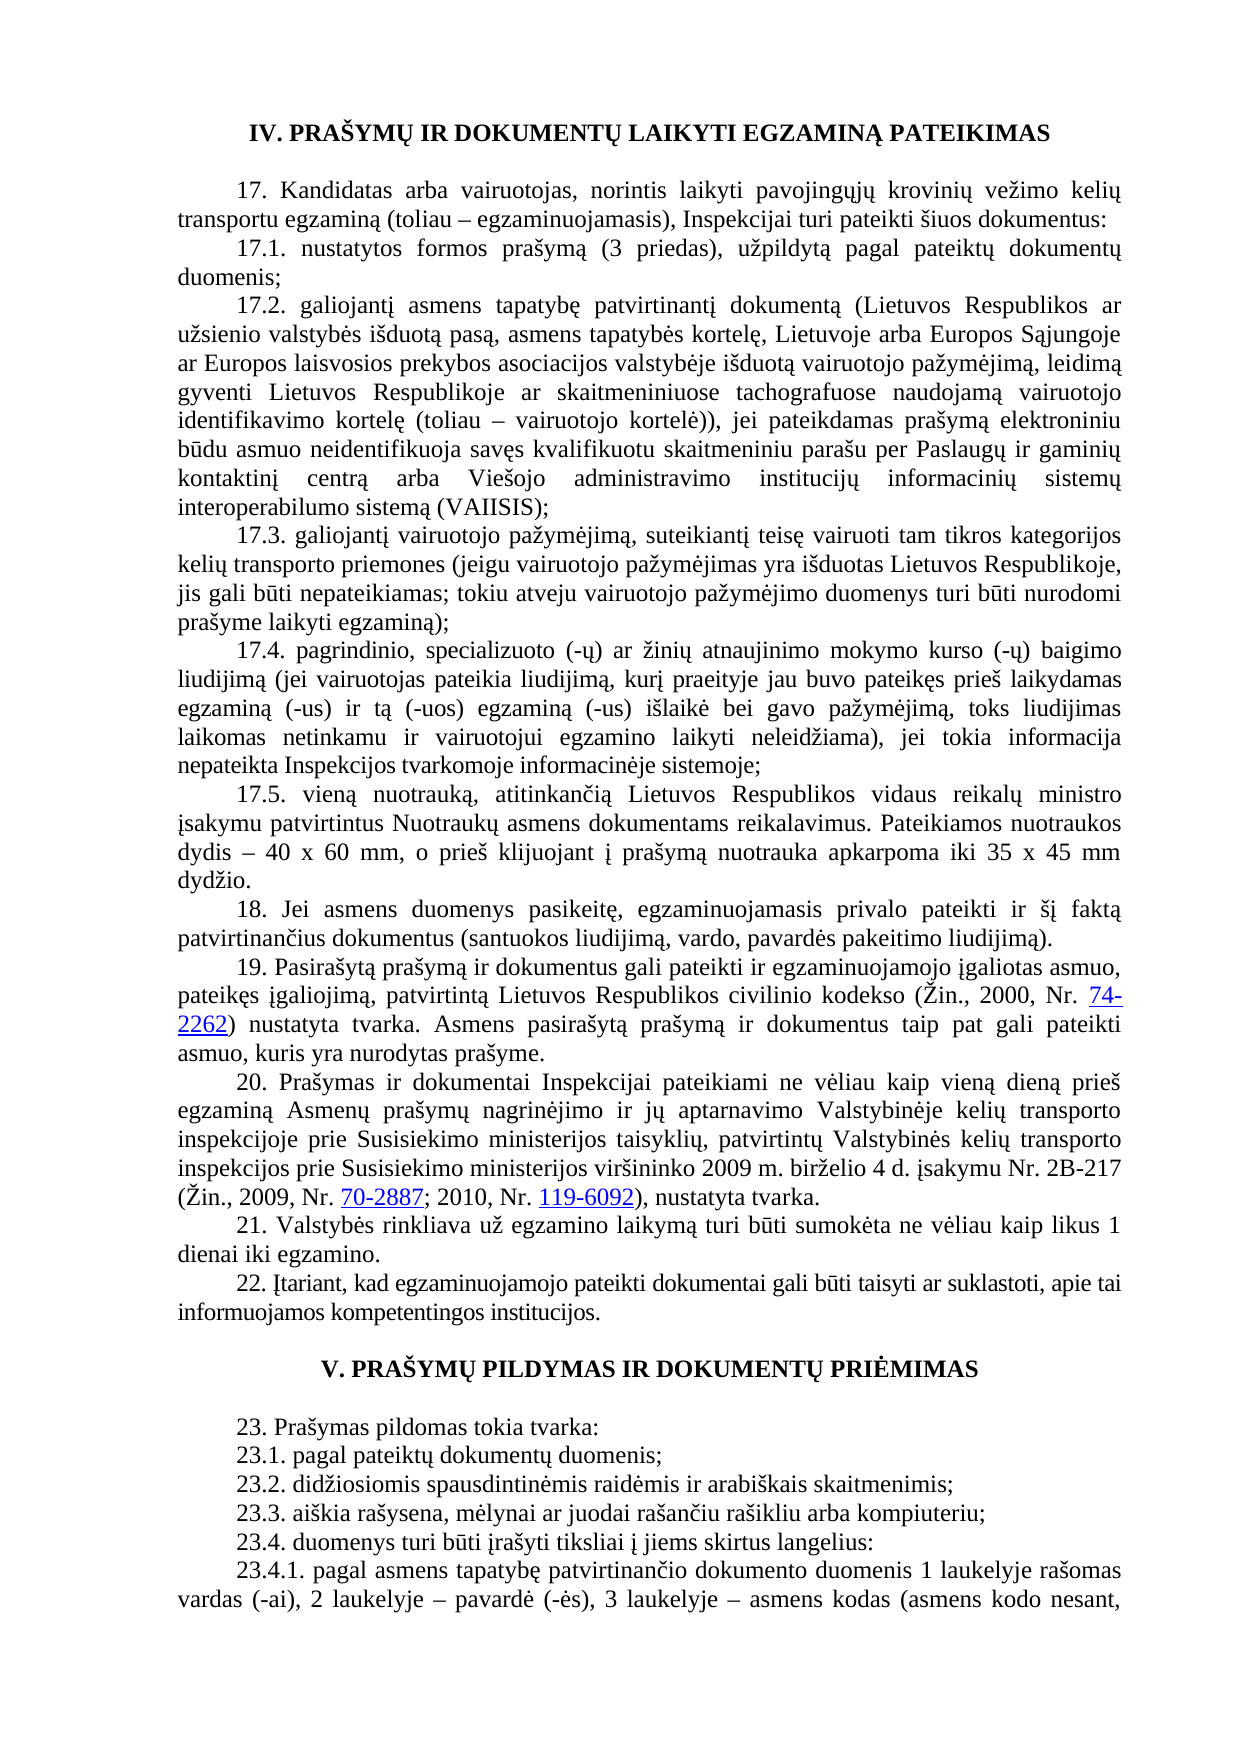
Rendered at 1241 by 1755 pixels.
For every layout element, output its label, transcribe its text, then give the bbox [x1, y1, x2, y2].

text 23.2. didžiosiomis spausdintinėmis raidėmis ir arabiškais skaitmenimis; [177, 1469, 1122, 1498]
text 20. Prašymas ir dokumentai Inspekcijai pateikiami ne vėliau kaip vieną dieną prieš egzaminą Asmenų prašymų nagrinėjimo ir jų aptarnavimo Valstybinėje kelių transporto inspekcijoje prie Susisiekimo ministerijos taisyklių, patvirtintų Valstybinės kelių transporto inspekcijos prie Susisiekimo ministerijos viršininko 2009 m. birželio 4 d. įsakymu Nr. 2B-217 (Žin., 2009, Nr. 70-2887; 2010, Nr. 119-6092), nustatyta tvarka. [177, 1067, 1122, 1211]
text 17.2. galiojantį asmens tapatybę patvirtinantį dokumentą (Lietuvos Respublikos ar užsienio valstybės išduotą pasą, asmens tapatybės kortelę, Lietuvoje arba Europos Sąjungoje ar Europos laisvosios prekybos asociacijos valstybėje išduotą vairuotojo pažymėjimą, leidimą gyventi Lietuvos Respublikoje ar skaitmeniniuose tachografuose naudojamą vairuotojo identifikavimo kortelę (toliau – vairuotojo kortelė)), jei pateikdamas prašymą elektroniniu būdu asmuo neidentifikuoja savęs kvalifikuotu skaitmeniniu parašu per Paslaugų ir gaminių kontaktinį centrą arba Viešojo administravimo institucijų informacinių sistemų interoperabilumo sistemą (VAIISIS); [177, 291, 1122, 521]
text 19. Pasirašytą prašymą ir dokumentus gali pateikti ir egzaminuojamojo įgaliotas asmuo, pateikęs įgaliojimą, patvirtintą Lietuvos Respublikos civilinio kodekso (Žin., 2000, Nr. 74-2262) nustatyta tvarka. Asmens pasirašytą prašymą ir dokumentus taip pat gali pateikti asmuo, kuris yra nurodytas prašyme. [177, 952, 1122, 1067]
text 23.3. aiškia rašysena, mėlynai ar juodai rašančiu rašikliu arba kompiuteriu; [177, 1498, 1122, 1527]
text 18. Jei asmens duomenys pasikeitę, egzaminuojamasis privalo pateikti ir šį faktą patvirtinančius dokumentus (santuokos liudijimą, vardo, pavardės pakeitimo liudijimą). [177, 894, 1122, 952]
text IV. PRAŠYMŲ IR DOKUMENTŲ LAIKYTI EGZAMINĄ PATEIKIMAS [177, 118, 1122, 147]
text 17.4. pagrindinio, specializuoto (-ų) ar žinių atnaujinimo mokymo kurso (-ų) baigimo liudijimą (jei vairuotojas pateikia liudijimą, kurį praeityje jau buvo pateikęs prieš laikydamas egzaminą (-us) ir tą (-uos) egzaminą (-us) išlaikė bei gavo pažymėjimą, toks liudijimas laikomas netinkamu ir vairuotojui egzamino laikyti neleidžiama), jei tokia informacija nepateikta Inspekcijos tvarkomoje informacinėje sistemoje; [177, 636, 1122, 779]
text V. PRAŠYMŲ PILDYMAS IR DOKUMENTŲ PRIĖMIMAS [177, 1354, 1122, 1383]
text 17.5. vieną nuotrauką, atitinkančią Lietuvos Respublikos vidaus reikalų ministro įsakymu patvirtintus Nuotraukų asmens dokumentams reikalavimus. Pateikiamos nuotraukos dydis – 40 x 60 mm, o prieš klijuojant į prašymą nuotrauka apkarpoma iki 35 x 45 mm dydžio. [177, 779, 1122, 894]
text 22. Įtariant, kad egzaminuojamojo pateikti dokumentai gali būti taisyti ar suklastoti, apie tai informuojamos kompetentingos institucijos. [177, 1268, 1122, 1326]
text 21. Valstybės rinkliava už egzamino laikymą turi būti sumokėta ne vėliau kaip likus 1 dienai iki egzamino. [177, 1211, 1122, 1268]
text 23.4. duomenys turi būti įrašyti tiksliai į jiems skirtus langelius: [177, 1527, 1122, 1556]
text 23.4.1. pagal asmens tapatybę patvirtinančio dokumento duomenis 1 laukelyje rašomas vardas (-ai), 2 laukelyje – pavardė (-ės), 3 laukelyje – asmens kodas (asmens kodo nesant, [177, 1556, 1122, 1613]
text 23. Prašymas pildomas tokia tvarka: [177, 1412, 1122, 1441]
text 17.3. galiojantį vairuotojo pažymėjimą, suteikiantį teisę vairuoti tam tikros kategorijos kelių transporto priemones (jeigu vairuotojo pažymėjimas yra išduotas Lietuvos Respublikoje, jis gali būti nepateikiamas; tokiu atveju vairuotojo pažymėjimo duomenys turi būti nurodomi prašyme laikyti egzaminą); [177, 521, 1122, 636]
text 23.1. pagal pateiktų dokumentų duomenis; [177, 1441, 1122, 1469]
text 17. Kandidatas arba vairuotojas, norintis laikyti pavojingųjų krovinių vežimo kelių transportu egzaminą (toliau – egzaminuojamasis), Inspekcijai turi pateikti šiuos dokumentus: [177, 176, 1122, 233]
text 17.1. nustatytos formos prašymą (3 priedas), užpildytą pagal pateiktų dokumentų duomenis; [177, 233, 1122, 291]
